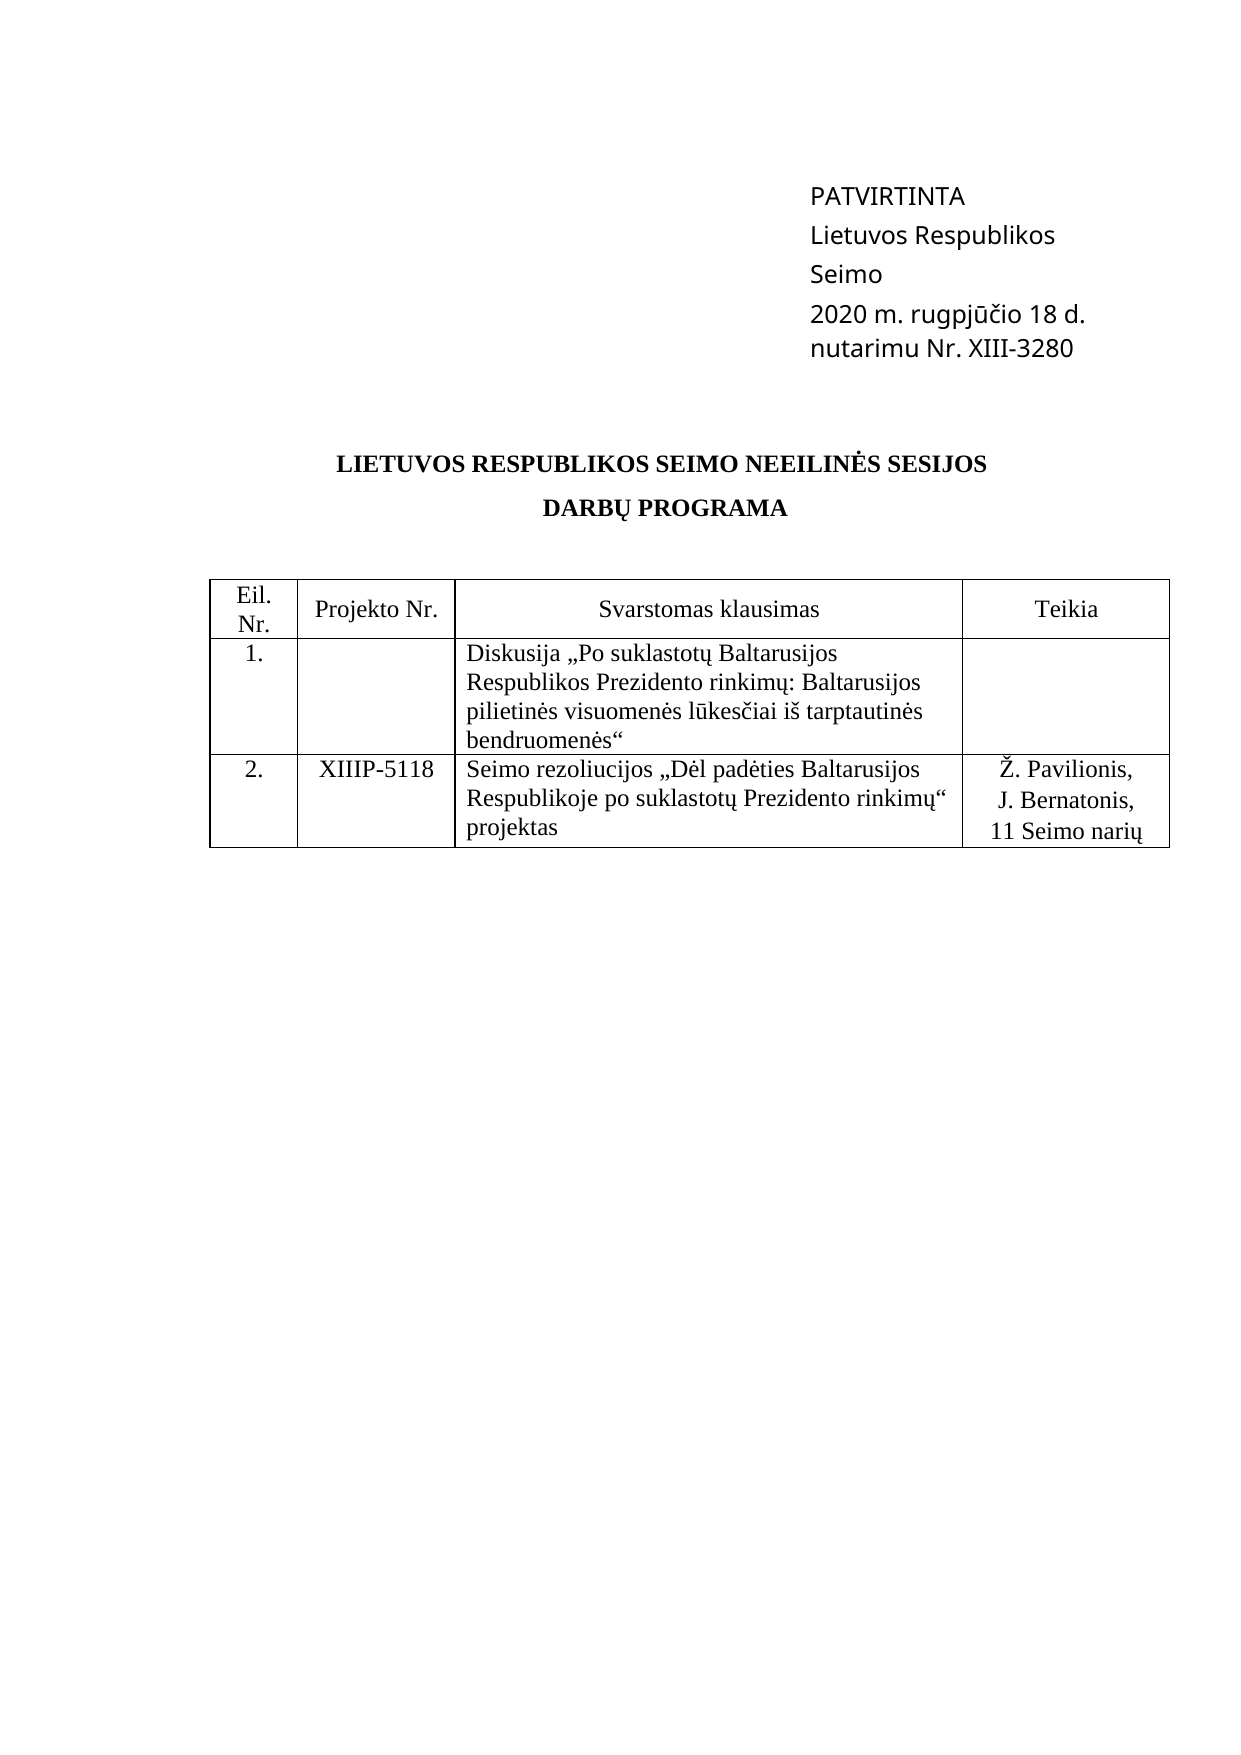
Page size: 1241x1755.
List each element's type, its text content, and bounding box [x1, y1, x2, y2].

text 2020 m. rugpjūčio 18 d. [810, 296, 1120, 330]
table_cell Seimo rezoliucijos „Dėl padėties Baltarusijos Respublikoje po suklastotų Prezidento rinkimų“ projektas [456, 755, 962, 847]
table_cell [298, 639, 454, 753]
table_cell 2. [211, 755, 297, 847]
text DARBŲ PROGRAMA [210, 493, 1120, 521]
table_header Eil. Nr. [211, 580, 297, 637]
table_cell XIIIP-5118 [298, 755, 454, 847]
table_cell 1. [211, 639, 297, 753]
table_cell Ž. Pavilionis, J. Bernatonis, 11 Seimo narių [963, 755, 1169, 847]
table_header Teikia [963, 580, 1169, 637]
table_cell [963, 639, 1169, 753]
table_header Svarstomas klausimas [456, 580, 962, 637]
text PATVIRTINTA [210, 179, 1120, 213]
table_header Projekto Nr. [298, 580, 454, 637]
table_cell Diskusija „Po suklastotų Baltarusijos Respublikos Prezidento rinkimų: Baltarusijos pilietinės visuomenės lūkesčiai iš tarptautinės bendruomenės“ [456, 639, 962, 753]
text nutarimu Nr. XIII-3280 [810, 330, 1120, 364]
text Lietuvos Respublikos Seimo [810, 218, 1120, 291]
text LIETUVOS RESPUBLIKOS SEIMO NEEILINĖS SESIJOS [210, 449, 1120, 478]
